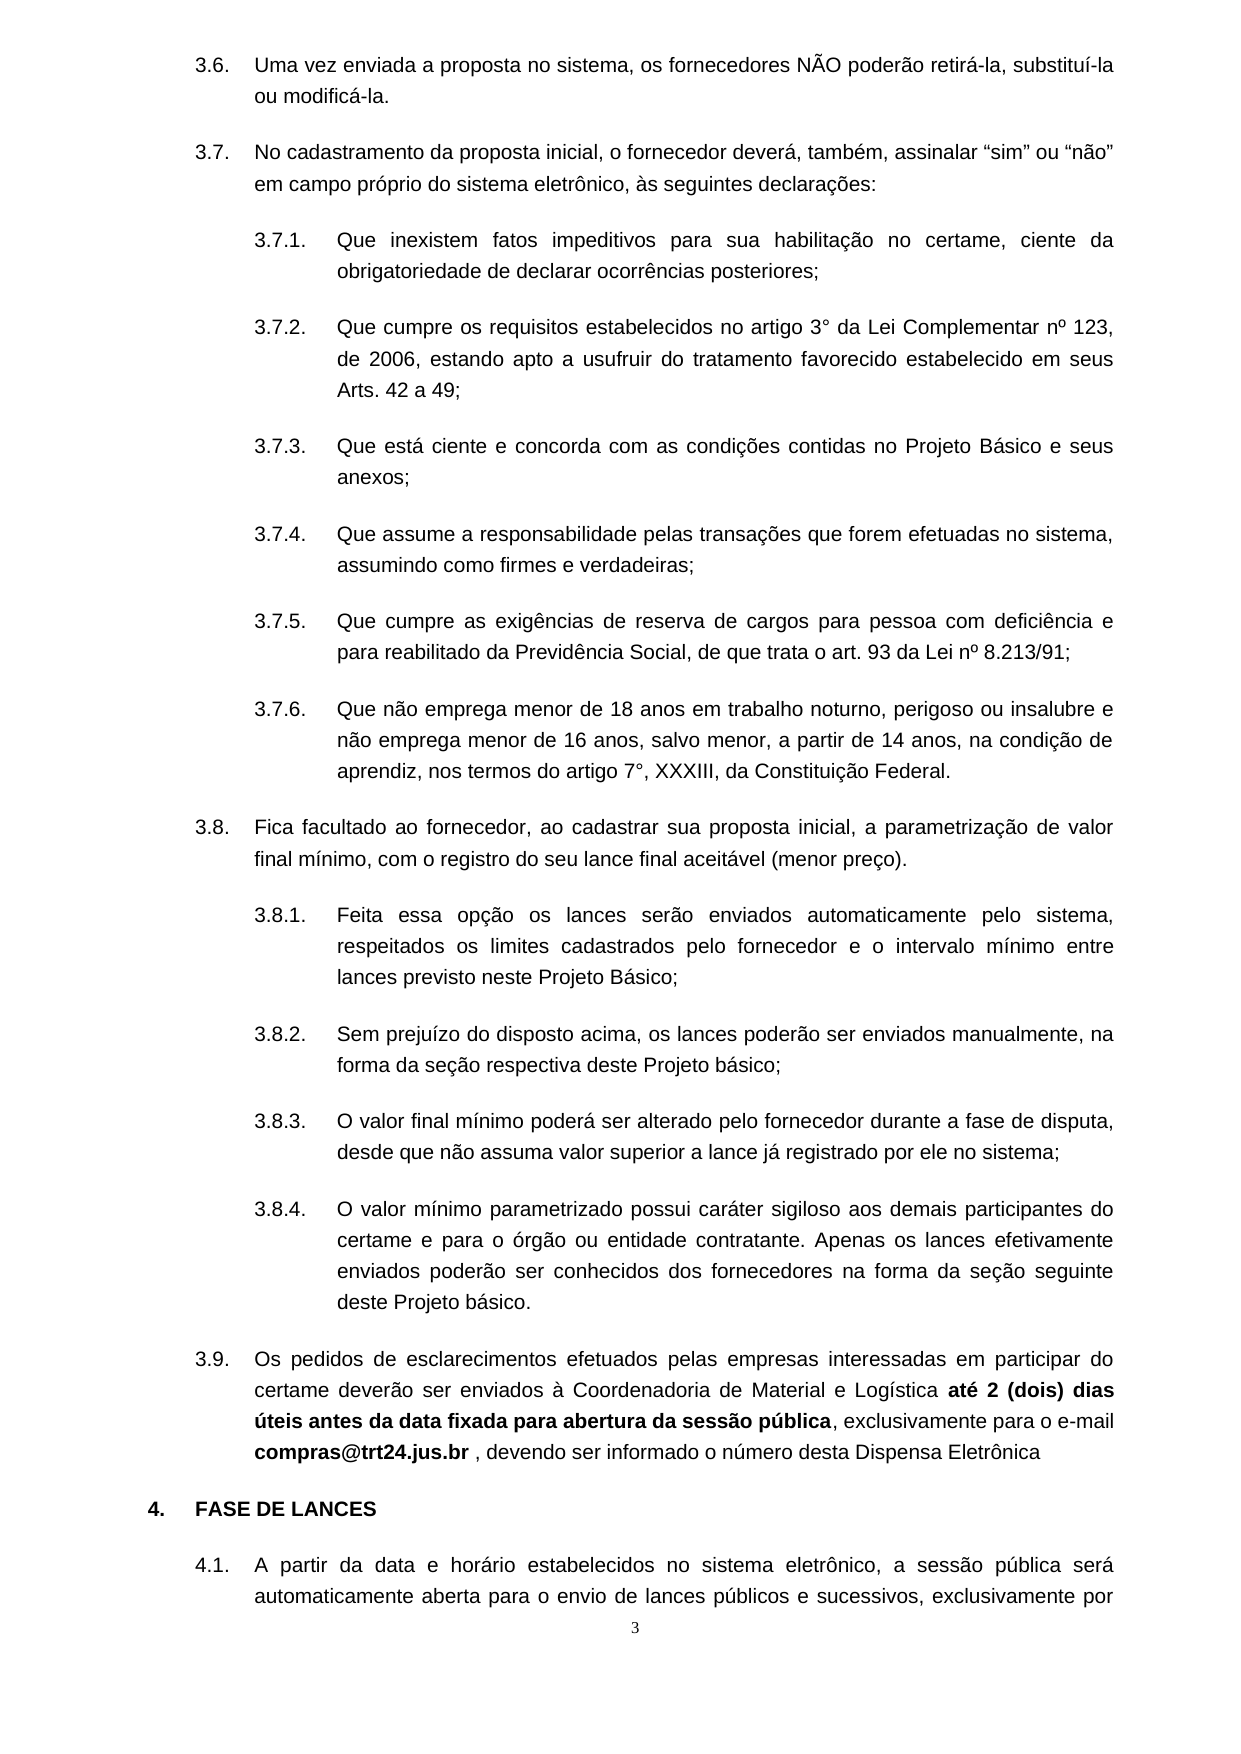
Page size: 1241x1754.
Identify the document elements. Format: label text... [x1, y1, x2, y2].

list Feita essa opção os lances serão enviados automaticamente pelo sistema, respeitados os limites cadastrados pelo fornecedor e o intervalo mínimo entre lances previsto neste Projeto Básico; [254, 897, 1115, 991]
list No cadastramento da proposta inicial, o fornecedor deverá, também, assinalar “sim” ou “não” em campo próprio do sistema eletrônico, às seguintes declarações: [195, 135, 1115, 197]
list Os pedidos de esclarecimentos efetuados pelas empresas interessadas em participar do certame deverão ser enviados à Coordenadoria de Material e Logística até 2 (dois) dias úteis antes da data fixada para abertura da sessão pública, exclusivamente para o e-mail compras@trt24.jus.br , devendo ser informado o número desta Dispensa Eletrônica [195, 1341, 1115, 1466]
list O valor mínimo parametrizado possui caráter sigiloso aos demais participantes do certame e para o órgão ou entidade contratante. Apenas os lances efetivamente enviados poderão ser conhecidos dos fornecedores na forma da seção seguinte deste Projeto básico. [254, 1191, 1115, 1316]
list Que cumpre as exigências de reserva de cargos para pessoa com deficiência e para reabilitado da Previdência Social, de que trata o art. 93 da Lei nº 8.213/91; [254, 603, 1115, 666]
list Sem prejuízo do disposto acima, os lances poderão ser enviados manualmente, na forma da seção respectiva deste Projeto básico; [254, 1016, 1115, 1078]
list A partir da data e horário estabelecidos no sistema eletrônico, a sessão pública será automaticamente aberta para o envio de lances públicos e sucessivos, exclusivamente por [195, 1547, 1115, 1610]
list Uma vez enviada a proposta no sistema, os fornecedores NÃO poderão retirá-la, substituí-la ou modificá-la. [195, 47, 1115, 110]
list Fica facultado ao fornecedor, ao cadastrar sua proposta inicial, a parametrização de valor final mínimo, com o registro do seu lance final aceitável (menor preço). [195, 810, 1115, 872]
list Que inexistem fatos impeditivos para sua habilitação no certame, ciente da obrigatoriedade de declarar ocorrências posteriores; [254, 222, 1115, 285]
list Que assume a responsabilidade pelas transações que forem efetuadas no sistema, assumindo como firmes e verdadeiras; [254, 516, 1115, 578]
list O valor final mínimo poderá ser alterado pelo fornecedor durante a fase de disputa, desde que não assuma valor superior a lance já registrado por ele no sistema; [254, 1103, 1115, 1166]
list Que não emprega menor de 18 anos em trabalho noturno, perigoso ou insalubre e não emprega menor de 16 anos, salvo menor, a partir de 14 anos, na condição de aprendiz, nos termos do artigo 7°, XXXIII, da Constituição Federal. [254, 691, 1115, 785]
list Que cumpre os requisitos estabelecidos no artigo 3° da Lei Complementar nº 123, de 2006, estando apto a usufruir do tratamento favorecido estabelecido em seus Arts. 42 a 49; [254, 310, 1115, 403]
list FASE DE LANCES [148, 1491, 1115, 1522]
list Que está ciente e concorda com as condições contidas no Projeto Básico e seus anexos; [254, 428, 1115, 491]
